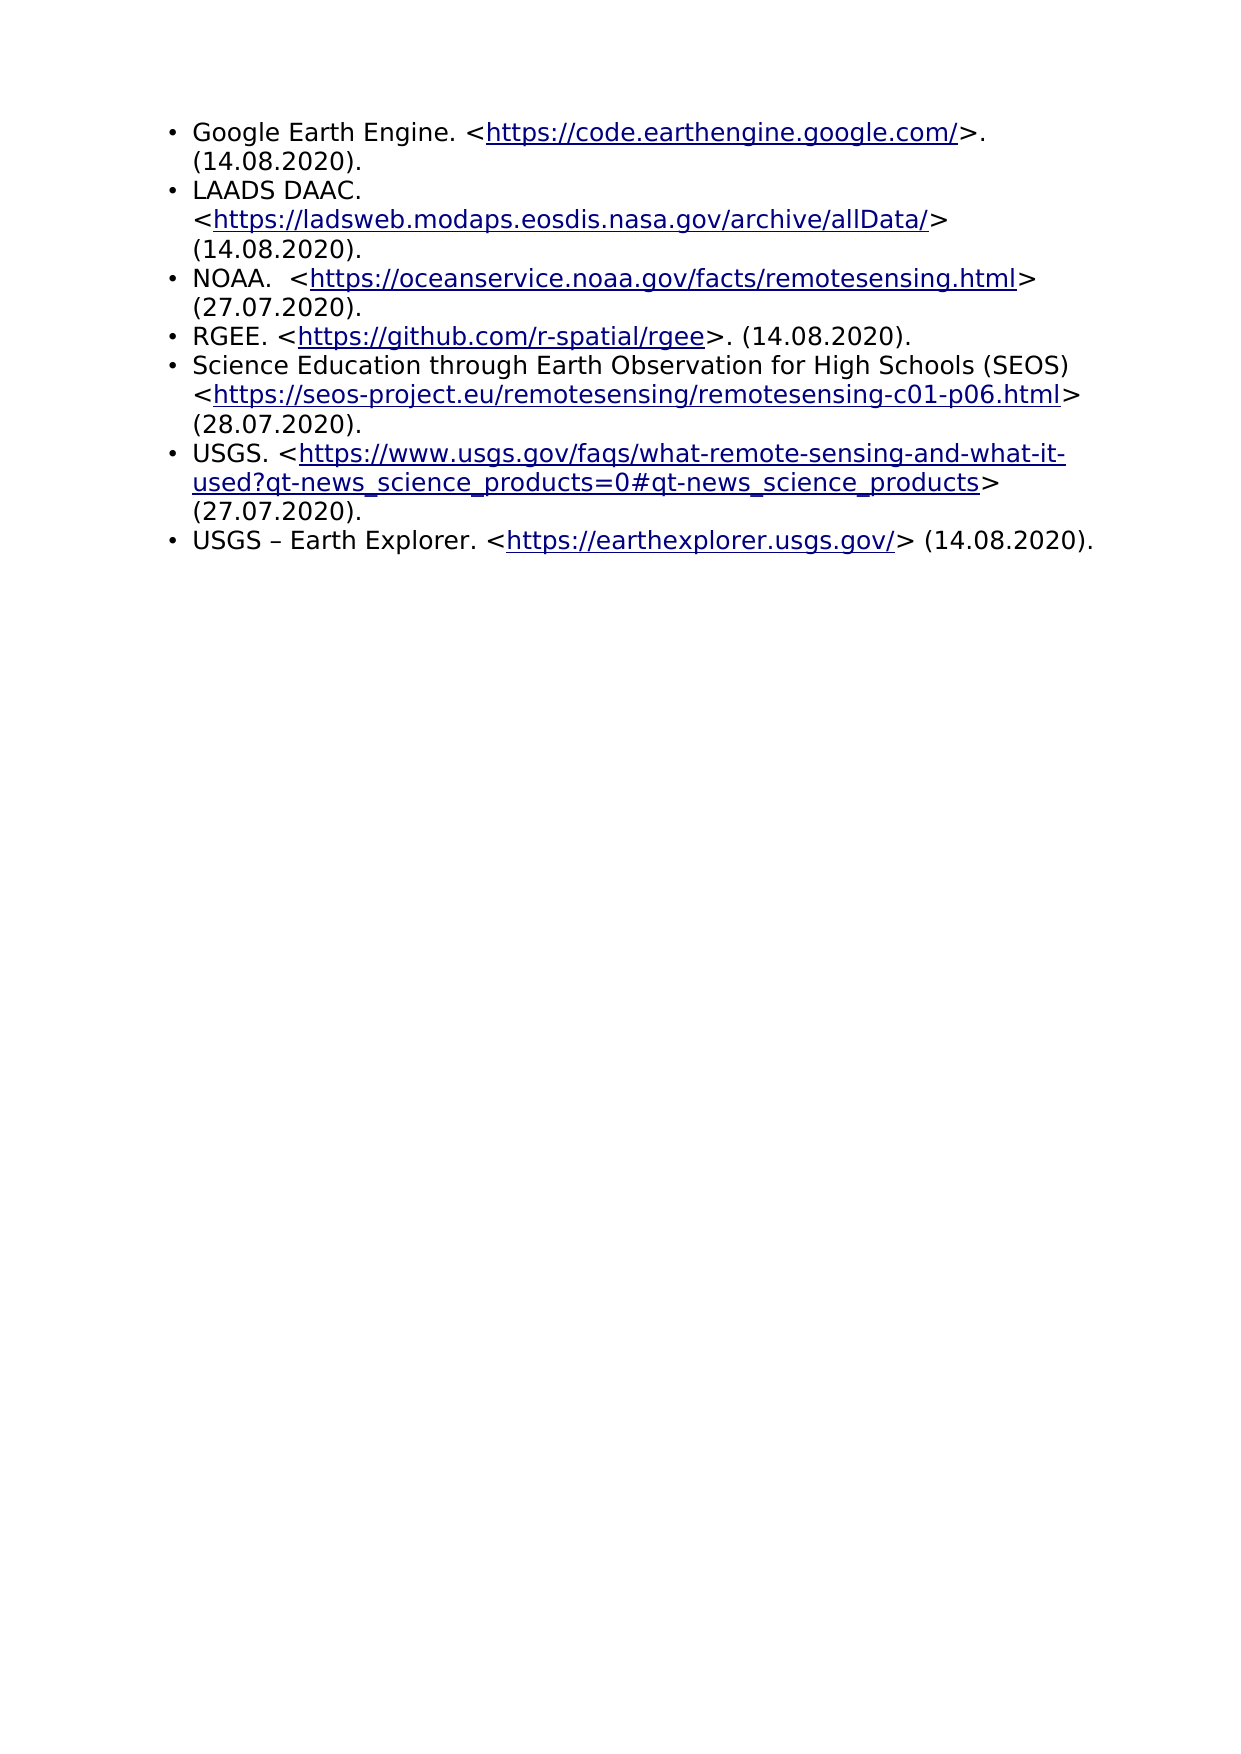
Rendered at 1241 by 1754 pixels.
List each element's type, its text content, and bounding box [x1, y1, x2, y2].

list RGEE. <https://github.com/r-spatial/rgee>. (14.08.2020). [177, 322, 1122, 351]
list USGS. <https://www.usgs.gov/faqs/what-remote-sensing-and-what-it-used?qt-news_science_products=0#qt-news_science_products> (27.07.2020). [177, 439, 1122, 526]
list USGS – Earth Explorer. <https://earthexplorer.usgs.gov/> (14.08.2020). [177, 526, 1122, 556]
list NOAA. <https://oceanservice.noaa.gov/facts/remotesensing.html> (27.07.2020). [177, 264, 1122, 322]
list LAADS DAAC. <https://ladsweb.modaps.eosdis.nasa.gov/archive/allData/> (14.08.2020). [177, 176, 1122, 264]
list Google Earth Engine. <https://code.earthengine.google.com/>. (14.08.2020). [177, 118, 1122, 176]
list Science Education through Earth Observation for High Schools (SEOS) <https://seos-project.eu/remotesensing/remotesensing-c01-p06.html> (28.07.2020). [177, 351, 1122, 439]
